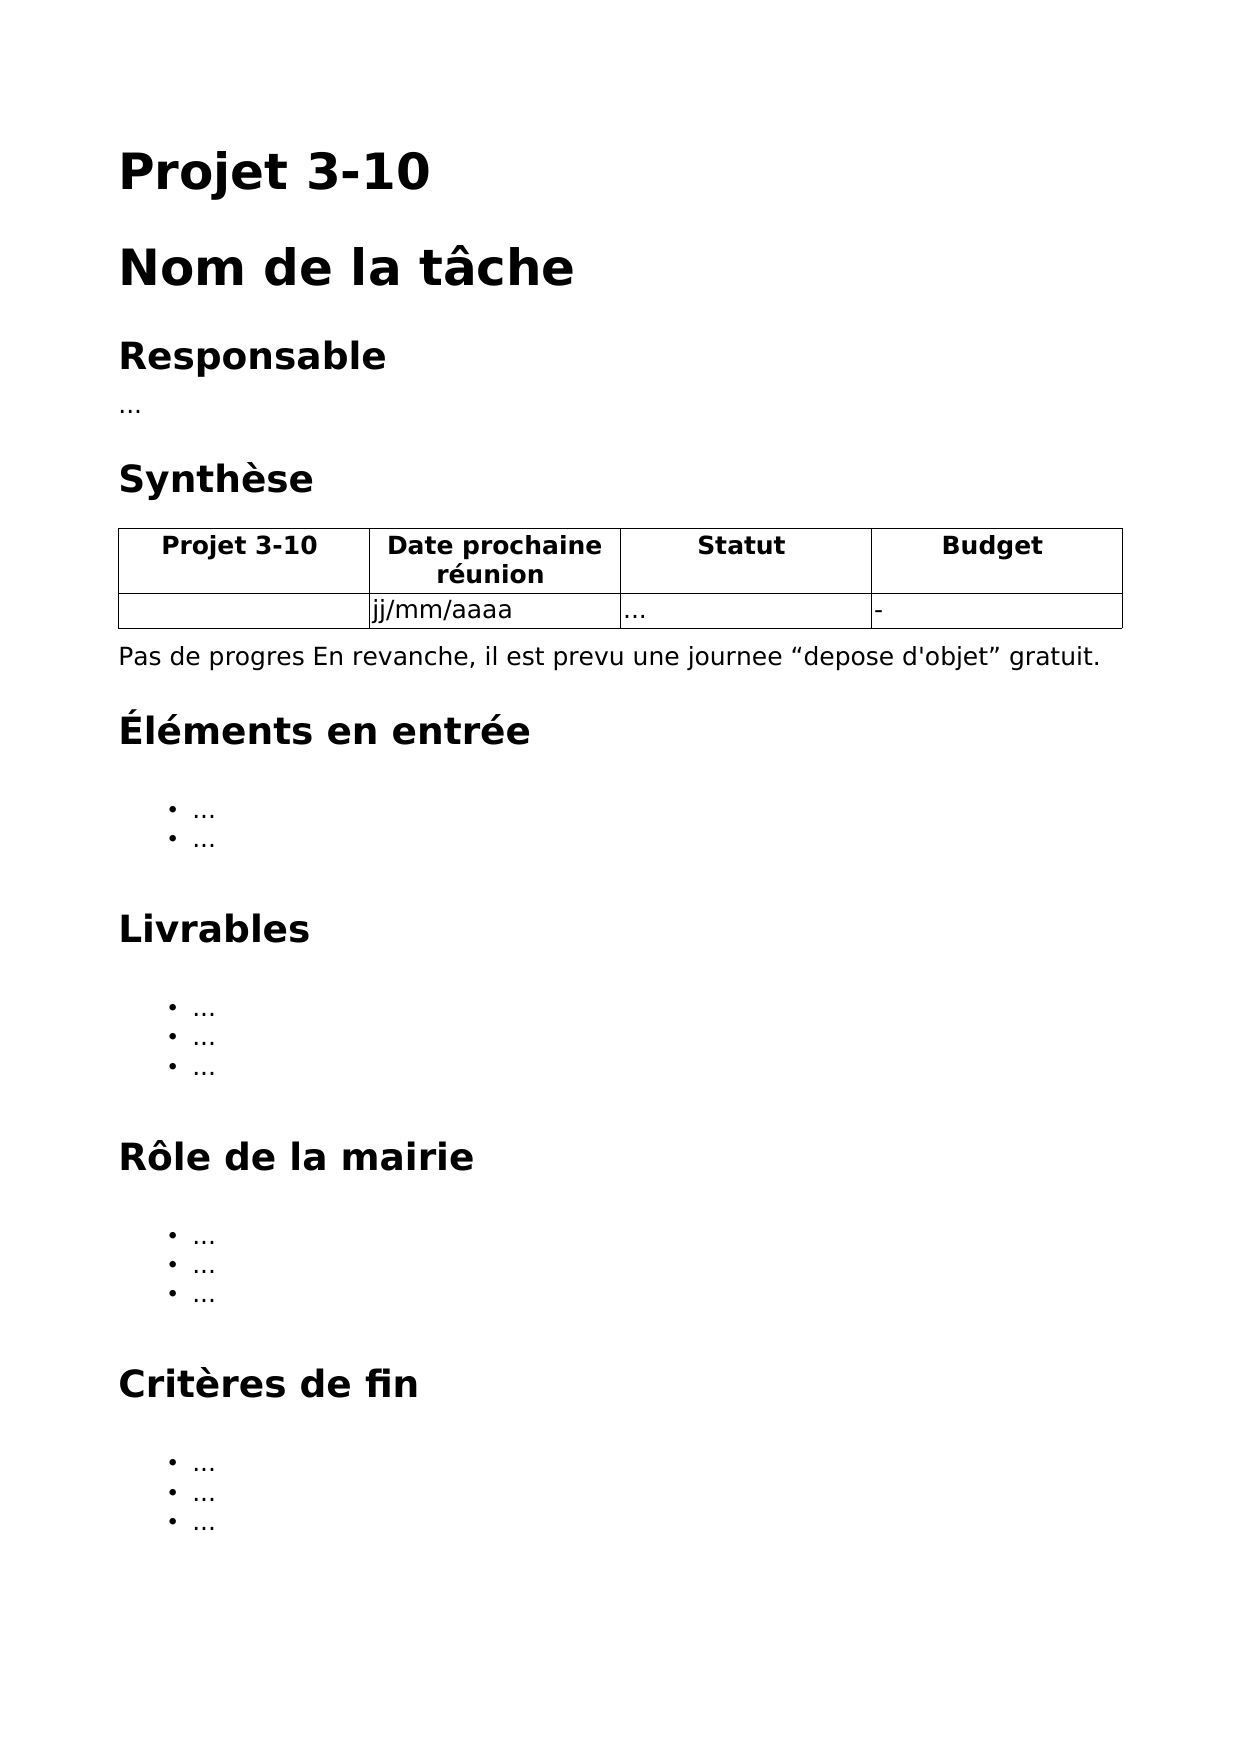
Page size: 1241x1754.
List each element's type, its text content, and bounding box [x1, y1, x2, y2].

list ... [177, 1022, 1122, 1052]
table_cell ... [621, 594, 871, 628]
list ... [177, 1448, 1122, 1478]
subtitle Rôle de la mairie [118, 1135, 1122, 1179]
list ... [177, 795, 1122, 824]
subtitle Synthèse [118, 457, 1122, 501]
list ... [177, 824, 1122, 853]
table_cell - [872, 594, 1122, 628]
text ... [118, 391, 1122, 420]
table_header Date prochaine réunion [370, 529, 620, 593]
subtitle Critères de fin [118, 1363, 1122, 1407]
list ... [177, 993, 1122, 1022]
subtitle Livrables [118, 908, 1122, 951]
text Pas de progres En revanche, il est prevu une journee “depose d'objet” gratuit. [118, 643, 1122, 672]
list ... [177, 1507, 1122, 1536]
list ... [177, 1221, 1122, 1250]
subtitle Éléments en entrée [118, 709, 1122, 753]
list ... [177, 1478, 1122, 1507]
table_header Budget [872, 529, 1122, 593]
list ... [177, 1279, 1122, 1308]
table_cell jj/mm/aaaa [370, 594, 620, 628]
table_header Projet 3-10 [119, 529, 369, 593]
subtitle Nom de la tâche [118, 239, 1122, 297]
list ... [177, 1052, 1122, 1081]
list ... [177, 1250, 1122, 1279]
subtitle Projet 3-10 [118, 143, 1122, 201]
subtitle Responsable [118, 334, 1122, 378]
table_header Statut [621, 529, 871, 593]
table_cell [119, 594, 369, 628]
